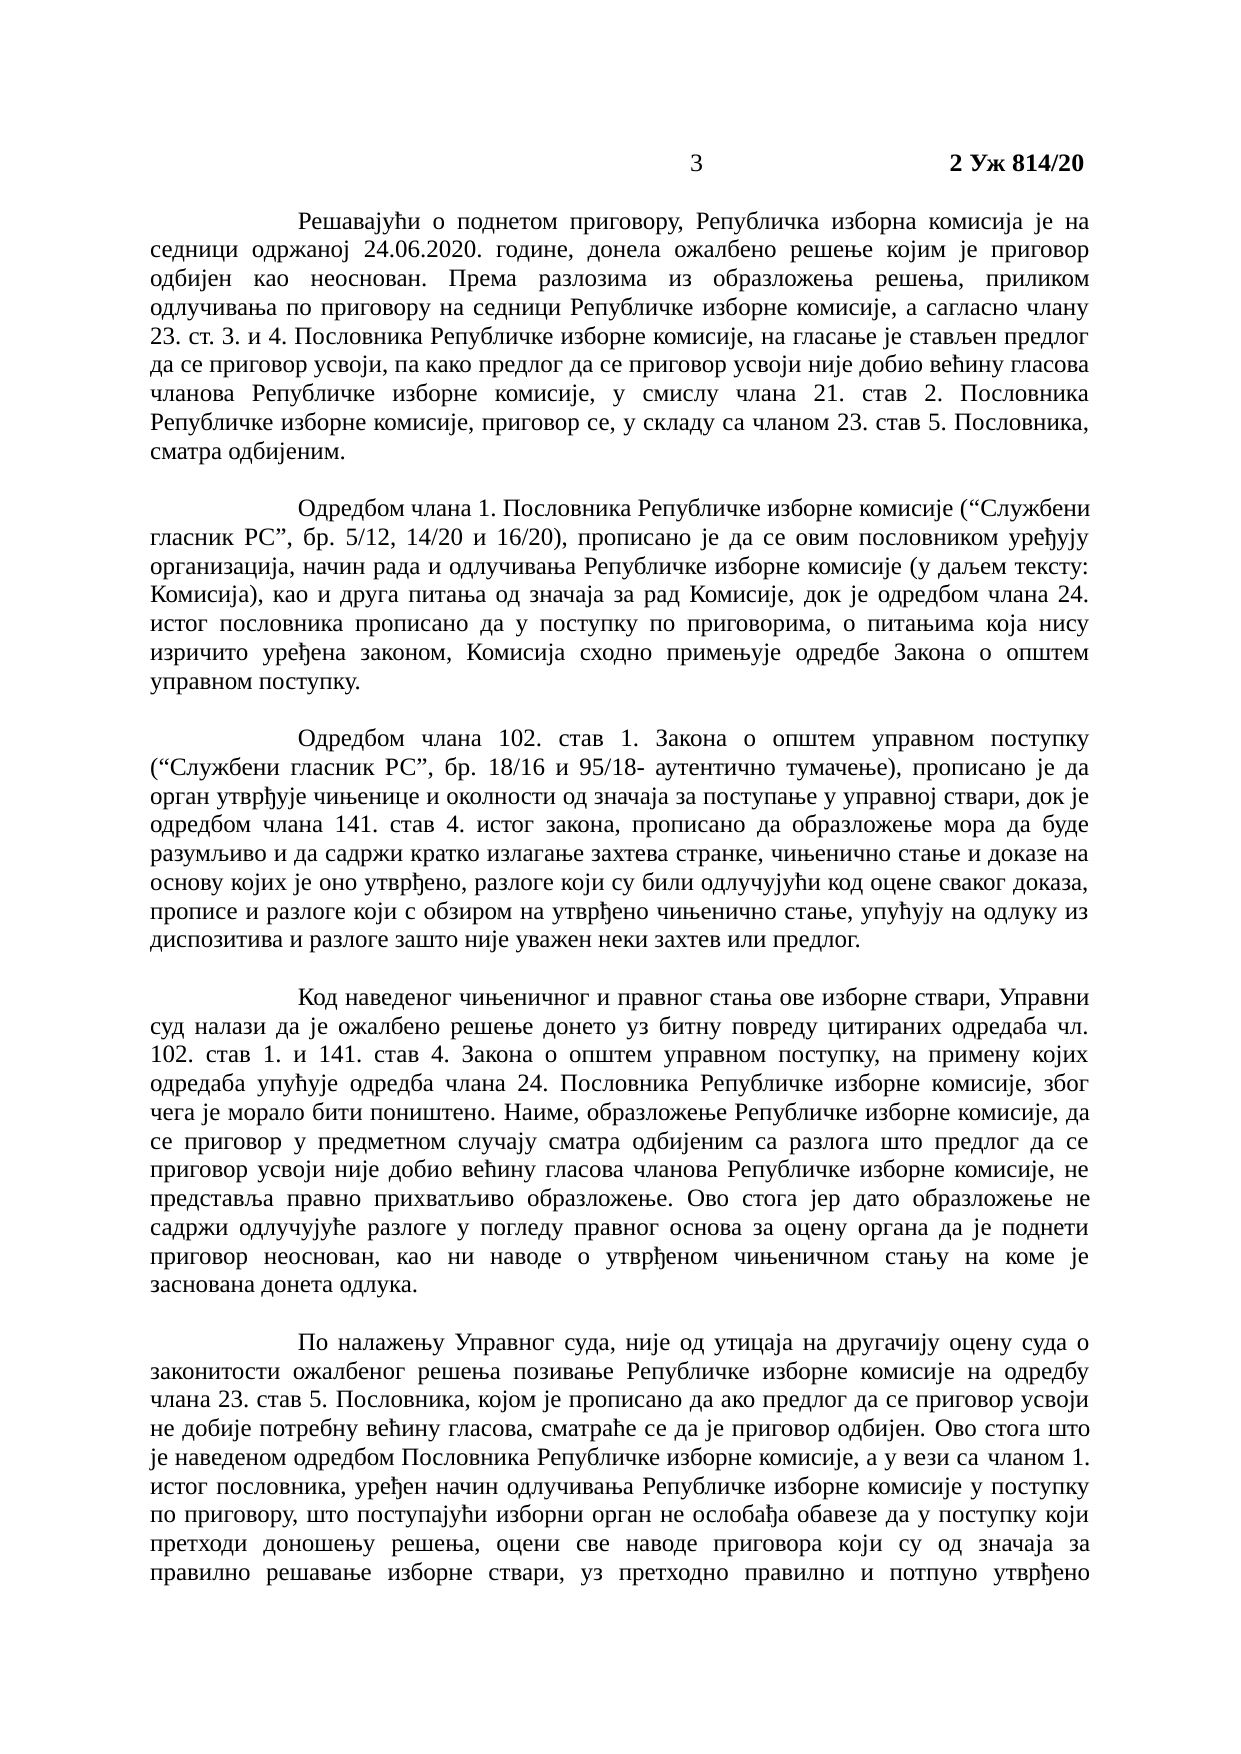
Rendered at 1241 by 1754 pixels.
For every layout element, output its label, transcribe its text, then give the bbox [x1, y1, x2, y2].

text Код наведеног чињеничног и правног стања ове изборне ствари, Управни суд налази да је ожалбено решење донето уз битну повреду цитираних одредаба чл. 102. став 1. и 141. став 4. Закона о општем управном поступку, на примену којих одредаба упућује одредба члана 24. Пословника Републичке изборне комисије, због чега је морало бити поништено. Наиме, образложење Републичке изборне комисије, да се приговор у предметном случају сматра одбијеним са разлога што предлог да се приговор усвоји није добио већину гласова чланова Републичке изборне комисије, не представља правно прихватљиво образложење. Ово стога јер дато образложење не садржи одлучујуће разлоге у погледу правног основа за оцену органа да је поднети приговор неоснован, као ни наводе о утврђеном чињеничном стању на коме је заснована донета одлука. [150, 982, 1090, 1298]
text Одредбом члана 102. став 1. Закона о општем управном поступку (“Службени гласник РС”, бр. 18/16 и 95/18- аутентично тумачење), прописано је да орган утврђује чињенице и околности од значаја за поступање у управној ствари, док је одредбом члана 141. став 4. истог закона, прописано да образложење мора да буде разумљиво и да садржи кратко излагање захтева странке, чињенично стање и доказе на основу којих је оно утврђено, разлоге који су били одлучујући код оцене сваког доказа, прописе и разлоге који с обзиром на утврђено чињенично стање, упућују на одлуку из диспозитива и разлоге зашто није уважен неки захтев или предлог. [150, 723, 1090, 953]
text По налажењу Управног суда, није од утицаја на другачију оцену суда о законитости ожалбеног решења позивање Републичке изборне комисије на одредбу члана 23. став 5. Пословника, којом је прописано да ако предлог да се приговор усвоји не добије потребну већину гласова, сматраће се да је приговор одбијен. Ово стога што је наведеном одредбом Пословника Републичке изборне комисије, а у вези са чланом 1. истог пословника, уређен начин одлучивања Републичке изборне комисије у поступку по приговору, што поступајући изборни орган не ослобађа обавезе да у поступку који претходи доношењу решења, оцени све наводе приговора који су од значаја за правилно решавање изборне ствари, уз претходно правилно и потпуно утврђено [150, 1327, 1090, 1586]
text Решавајући о поднетом приговору, Републичка изборна комисија је на седници одржаној 24.06.2020. године, донела ожалбено решење којим је приговор одбијен као неоснован. Према разлозима из образложења решења, приликом одлучивања по приговору на седници Републичке изборне комисије, а сагласно члану 23. ст. 3. и 4. Пословника Републичке изборне комисије, на гласање је стављен предлог да се приговор усвоји, па како предлог да се приговор усвоји није добио већину гласова чланова Републичке изборне комисије, у смислу члана 21. став 2. Пословника Републичке изборне комисије, приговор се, у складу са чланом 23. став 5. Пословника, сматра одбијеним. [150, 206, 1090, 464]
text Одредбом члана 1. Пословника Републичке изборне комисије (“Службени гласник РС”, бр. 5/12, 14/20 и 16/20), прописано је да се овим пословником уређују организација, начин рада и одлучивања Републичке изборне комисије (у даљем тексту: Комисија), као и друга питања од значаја за рад Комисије, док је одредбом члана 24. истог пословника прописано да у поступку по приговорима, о питањима која нису изричито уређена законом, Комисија сходно примењује одредбе Закона о општем управном поступку. [150, 493, 1090, 694]
